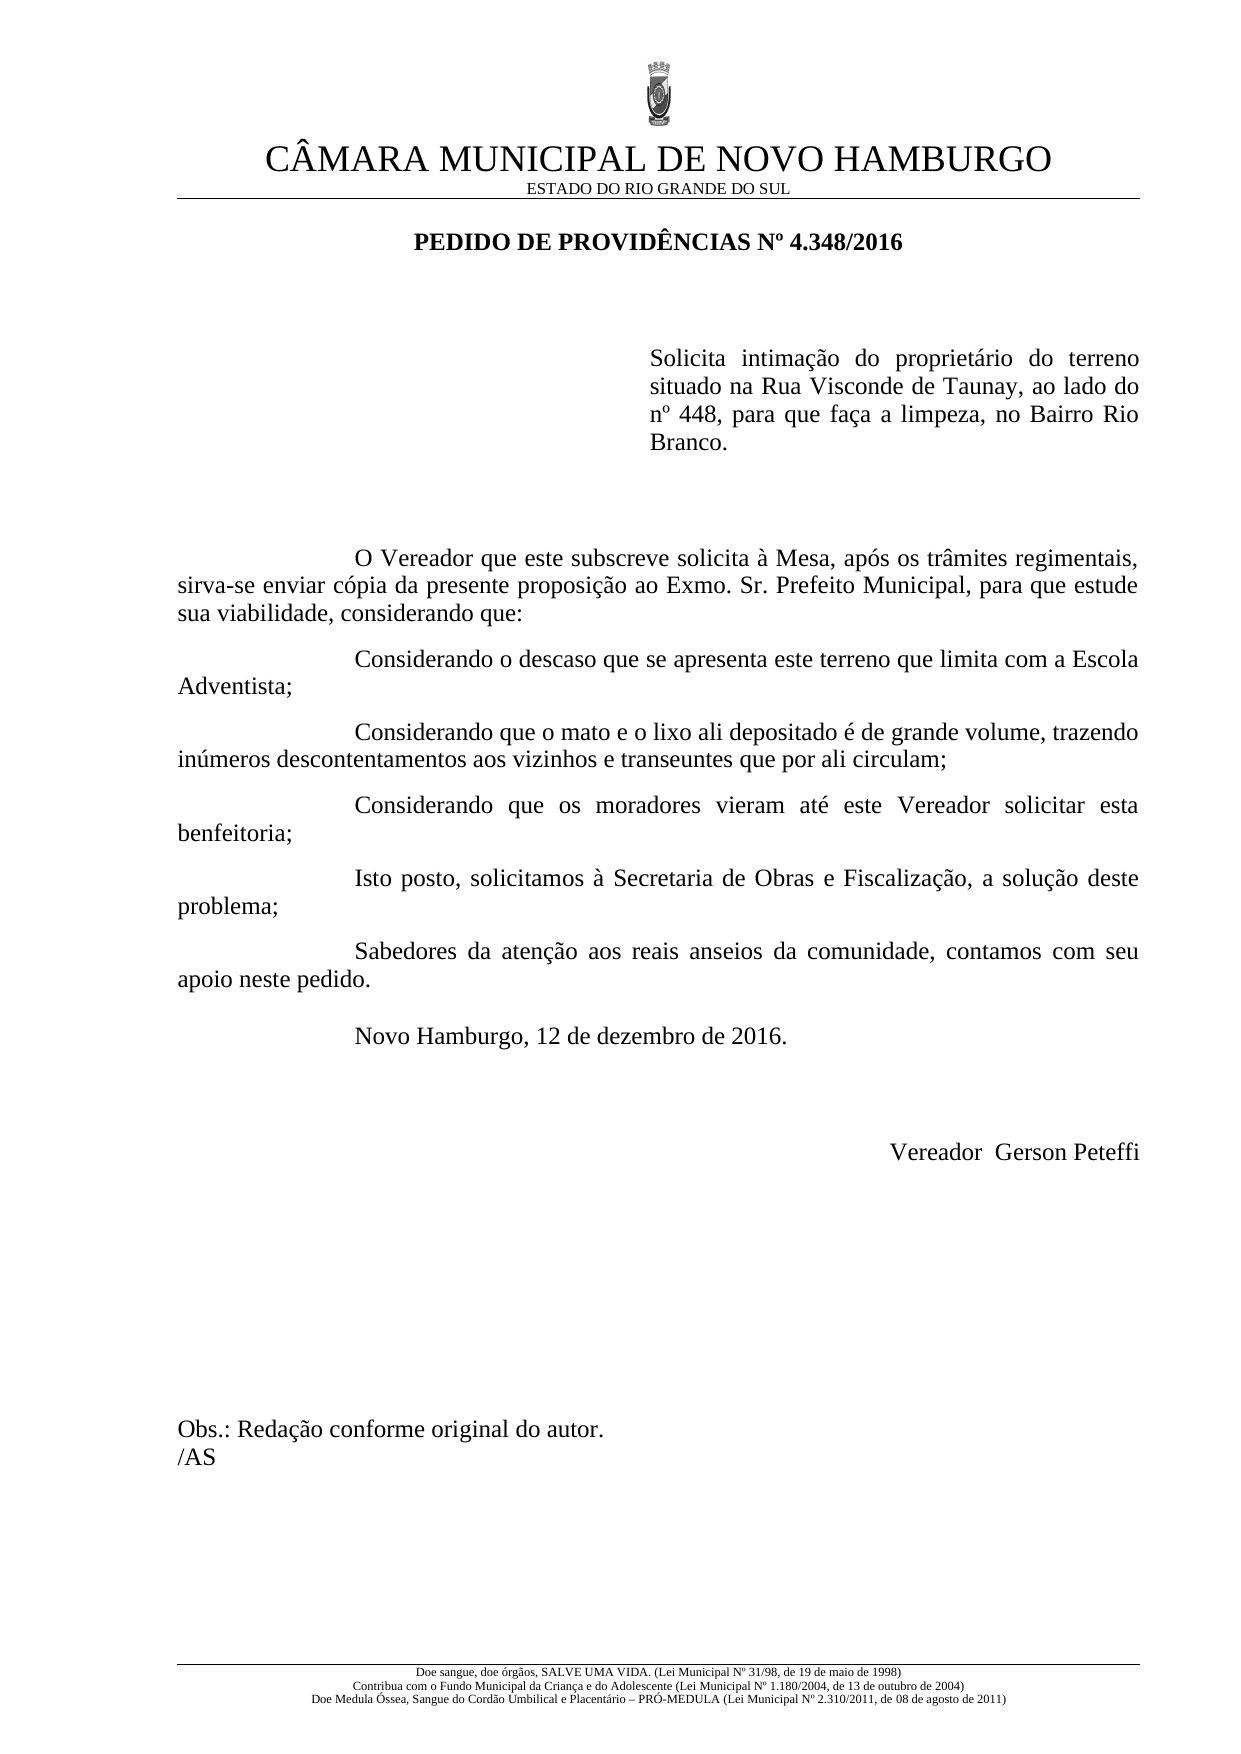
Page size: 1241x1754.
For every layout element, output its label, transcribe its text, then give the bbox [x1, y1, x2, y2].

text Novo Hamburgo, 12 de dezembro de 2016. [177, 1022, 1140, 1050]
text O Vereador que este subscreve solicita à Mesa, após os trâmites regimentais, sirva-se enviar cópia da presente proposição ao Exmo. Sr. Prefeito Municipal, para que estude sua viabilidade, considerando que: [177, 544, 1140, 627]
text Considerando o descaso que se apresenta este terreno que limita com a Escola Adventista; [177, 645, 1140, 700]
text /AS [177, 1443, 1140, 1471]
text PEDIDO DE PROVIDÊNCIAS Nº 4.348/2016 [177, 228, 1140, 256]
text Obs.: Redação conforme original do autor. [177, 1416, 1140, 1443]
text Vereador Gerson Peteffi [177, 1138, 1140, 1166]
text Sabedores da atenção aos reais anseios da comunidade, contamos com seu apoio neste pedido. [177, 937, 1140, 993]
text Considerando que o mato e o lixo ali depositado é de grande volume, trazendo inúmeros descontentamentos aos vizinhos e transeuntes que por ali circulam; [177, 718, 1140, 773]
text Solicita intimação do proprietário do terreno situado na Rua Visconde de Taunay, ao lado do nº 448, para que faça a limpeza, no Bairro Rio Branco. [649, 344, 1140, 455]
text Isto posto, solicitamos à Secretaria de Obras e Fiscalização, a solução deste problema; [177, 864, 1140, 919]
text Considerando que os moradores vieram até este Vereador solicitar esta benfeitoria; [177, 791, 1140, 846]
